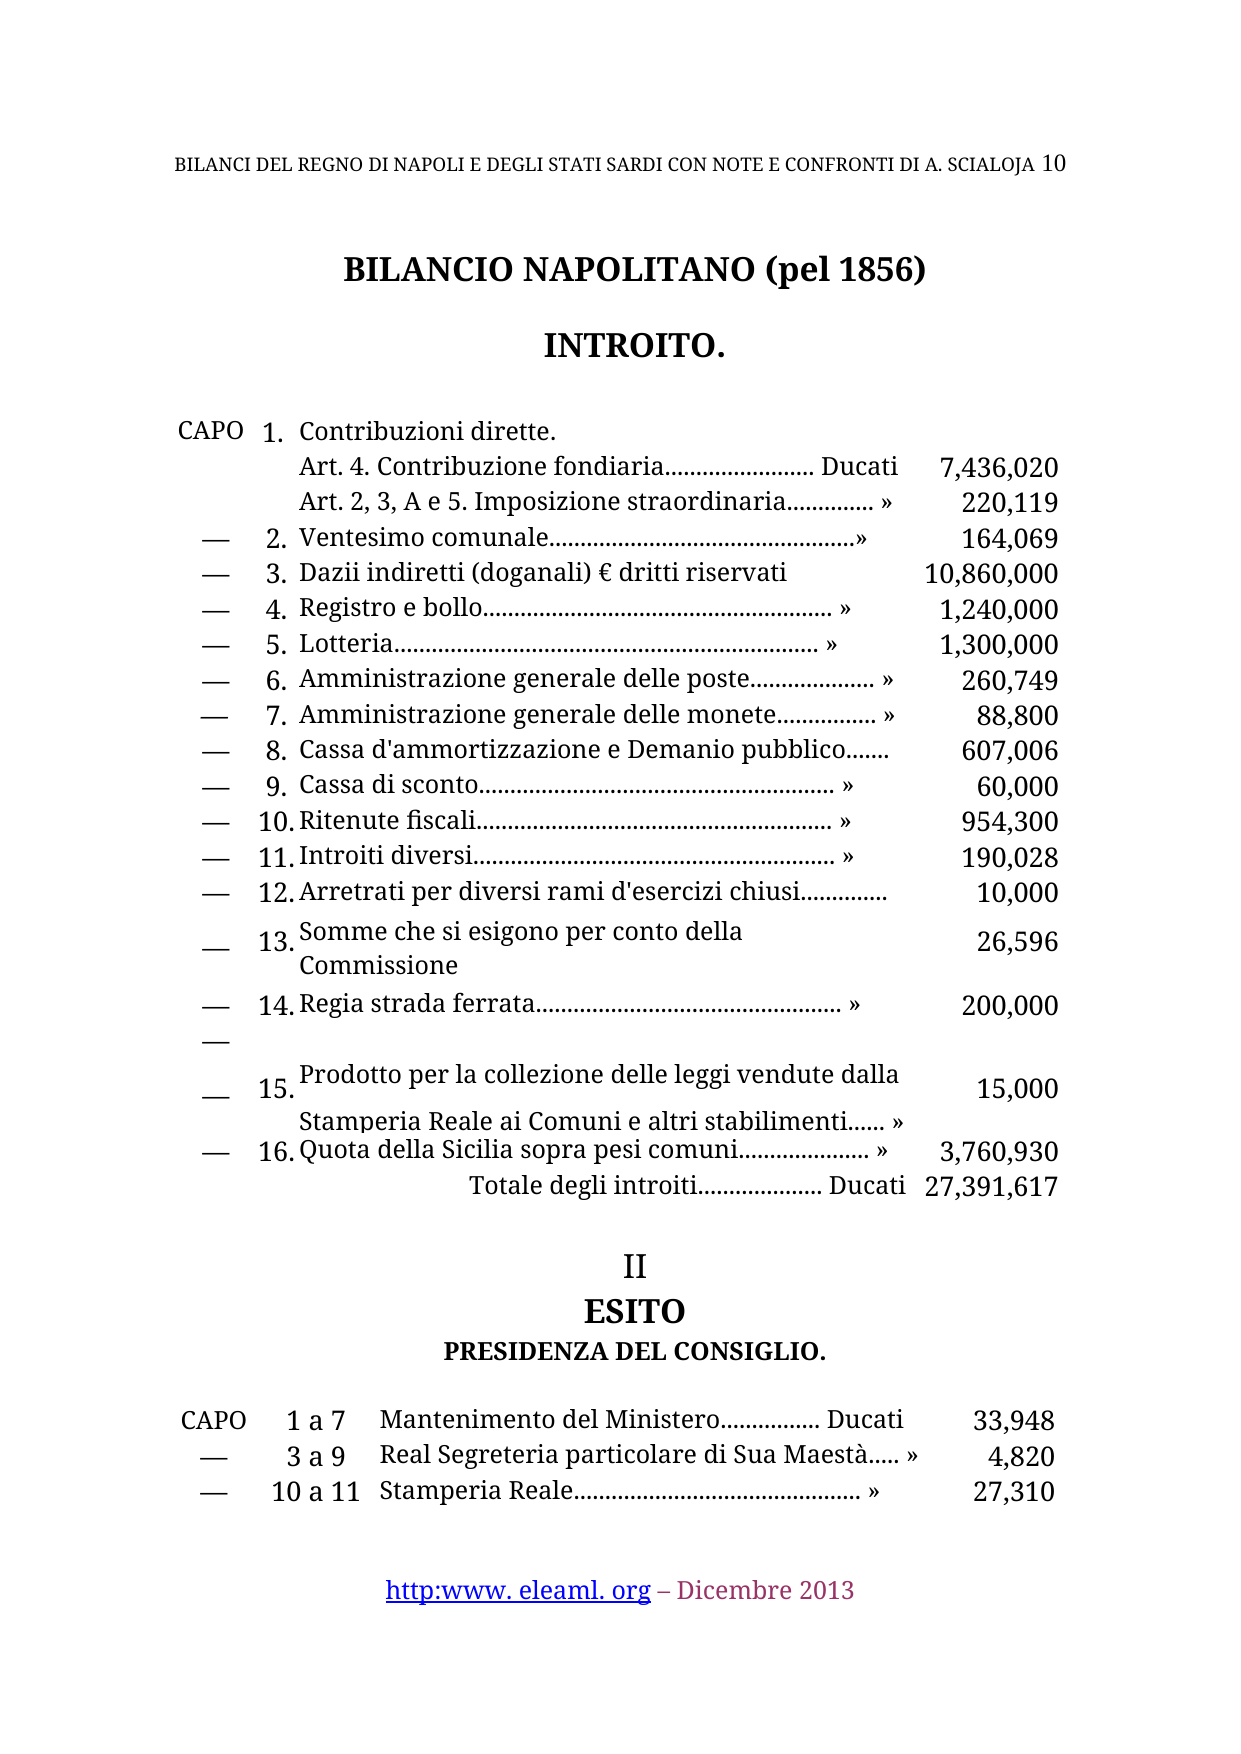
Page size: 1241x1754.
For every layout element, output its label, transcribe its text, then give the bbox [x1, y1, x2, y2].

table_header CAPO [178, 413, 254, 448]
table_cell Prodotto per la collezione delle leggi vendute dalla Stamperia Reale ai Comuni e altri stabilimenti...... » [299, 1057, 906, 1132]
table_cell [299, 1021, 906, 1057]
table_cell 2. [254, 519, 299, 555]
table_cell 9. [254, 767, 299, 803]
table_cell [906, 1021, 1059, 1057]
table_cell Regia strada ferrata................................................. » [299, 986, 906, 1021]
table_cell Lotteria.................................................................... » [299, 626, 906, 661]
table_cell 1,300,000 [906, 626, 1059, 661]
table_header CAPO [175, 1402, 252, 1437]
table_cell Real Segreteria particolare di Sua Maestà..... » [379, 1437, 926, 1472]
table_cell Registro e bollo........................................................ » [299, 590, 906, 626]
table_cell [178, 484, 254, 519]
table_cell 27,391,617 [906, 1168, 1059, 1203]
table_cell 10,000 [906, 874, 1059, 909]
text II [148, 1243, 1093, 1288]
table_cell 7. [254, 696, 299, 732]
table_cell 7,436,020 [906, 449, 1059, 484]
table_cell 260,749 [906, 661, 1059, 696]
table_cell 3. [254, 555, 299, 590]
table_cell [254, 1021, 299, 1057]
table_cell 27,310 [926, 1473, 1055, 1508]
table_cell Amministrazione generale delle monete................ » [299, 696, 906, 732]
table_header 33,948 [926, 1402, 1055, 1437]
table_cell 5. [254, 626, 299, 661]
table_cell — [178, 1057, 254, 1132]
table_cell 6. [254, 661, 299, 696]
table_cell 164,069 [906, 519, 1059, 555]
table_cell — [178, 966, 254, 986]
table_cell 10 a 11 [253, 1473, 379, 1508]
table_cell Somme che si esigono per conto della Commissione di beneficenza........................................................... » [299, 909, 906, 986]
table_header 1. [254, 413, 299, 448]
table_cell 15,000 [906, 1057, 1059, 1132]
table_cell 200,000 [906, 986, 1059, 1021]
table_cell Introiti diversi.......................................................... » [299, 838, 906, 873]
table_cell Stamperia Reale.............................................. » [379, 1473, 926, 1508]
table_header Mantenimento del Ministero................ Ducati [379, 1402, 926, 1437]
table_cell Quota della Sicilia sopra pesi comuni..................... » [299, 1132, 906, 1168]
table_cell 13. [254, 909, 299, 986]
table_cell 3,760,930 [906, 1132, 1059, 1168]
table_cell Amministrazione generale delle poste.................... » [299, 661, 906, 696]
text BILANCIO NAPOLITANO (pel 1856) [148, 246, 1093, 291]
table_cell Cassa di sconto......................................................... » [299, 767, 906, 803]
table_cell [254, 1168, 299, 1203]
table_cell 88,800 [906, 696, 1059, 732]
table_cell 954,300 [906, 803, 1059, 838]
table_cell 220,119 [906, 484, 1059, 519]
table_header 1 a 7 [253, 1402, 379, 1437]
table_cell [178, 449, 254, 484]
table_cell Art. 2, 3, A e 5. Imposizione straordinaria.............. » [299, 484, 906, 519]
table_cell 60,000 [906, 767, 1059, 803]
table_cell 3 a 9 [253, 1437, 379, 1472]
table_cell 10,860,000 [906, 555, 1059, 590]
table_cell Ritenute fiscali......................................................... » [299, 803, 906, 838]
table_cell Dazii indiretti (doganali) € dritti riservati [299, 555, 906, 590]
table_cell — [178, 909, 254, 929]
table_cell [178, 1168, 254, 1203]
table_cell Ventesimo comunale.................................................» [299, 519, 906, 555]
table_cell 12. [254, 874, 299, 909]
table_cell 4,820 [926, 1437, 1055, 1472]
table_cell 190,028 [906, 838, 1059, 873]
table_cell 607,006 [906, 732, 1059, 767]
table_header [906, 413, 1059, 448]
table_cell 26,596 [906, 909, 1059, 986]
table_cell Cassa d'ammortizzazione e Demanio pubblico....... » [299, 732, 906, 767]
table_header Contribuzioni dirette. [299, 413, 906, 448]
text PRESIDENZA DEL CONSIGLIO. [148, 1333, 1093, 1368]
table_cell 15. [254, 1057, 299, 1132]
table_cell Totale degli introiti.................... Ducati [299, 1168, 906, 1203]
table_cell Arretrati per diversi rami d'esercizi chiusi.............. » [299, 874, 906, 909]
text INTROITO. [148, 322, 1093, 368]
text ESITO [148, 1288, 1093, 1333]
table_cell 8. [254, 732, 299, 767]
table_cell [254, 449, 299, 484]
table_cell Art. 4. Contribuzione fondiaria........................ Ducati [299, 449, 906, 484]
table_cell 1,240,000 [906, 590, 1059, 626]
table_cell [254, 484, 299, 519]
